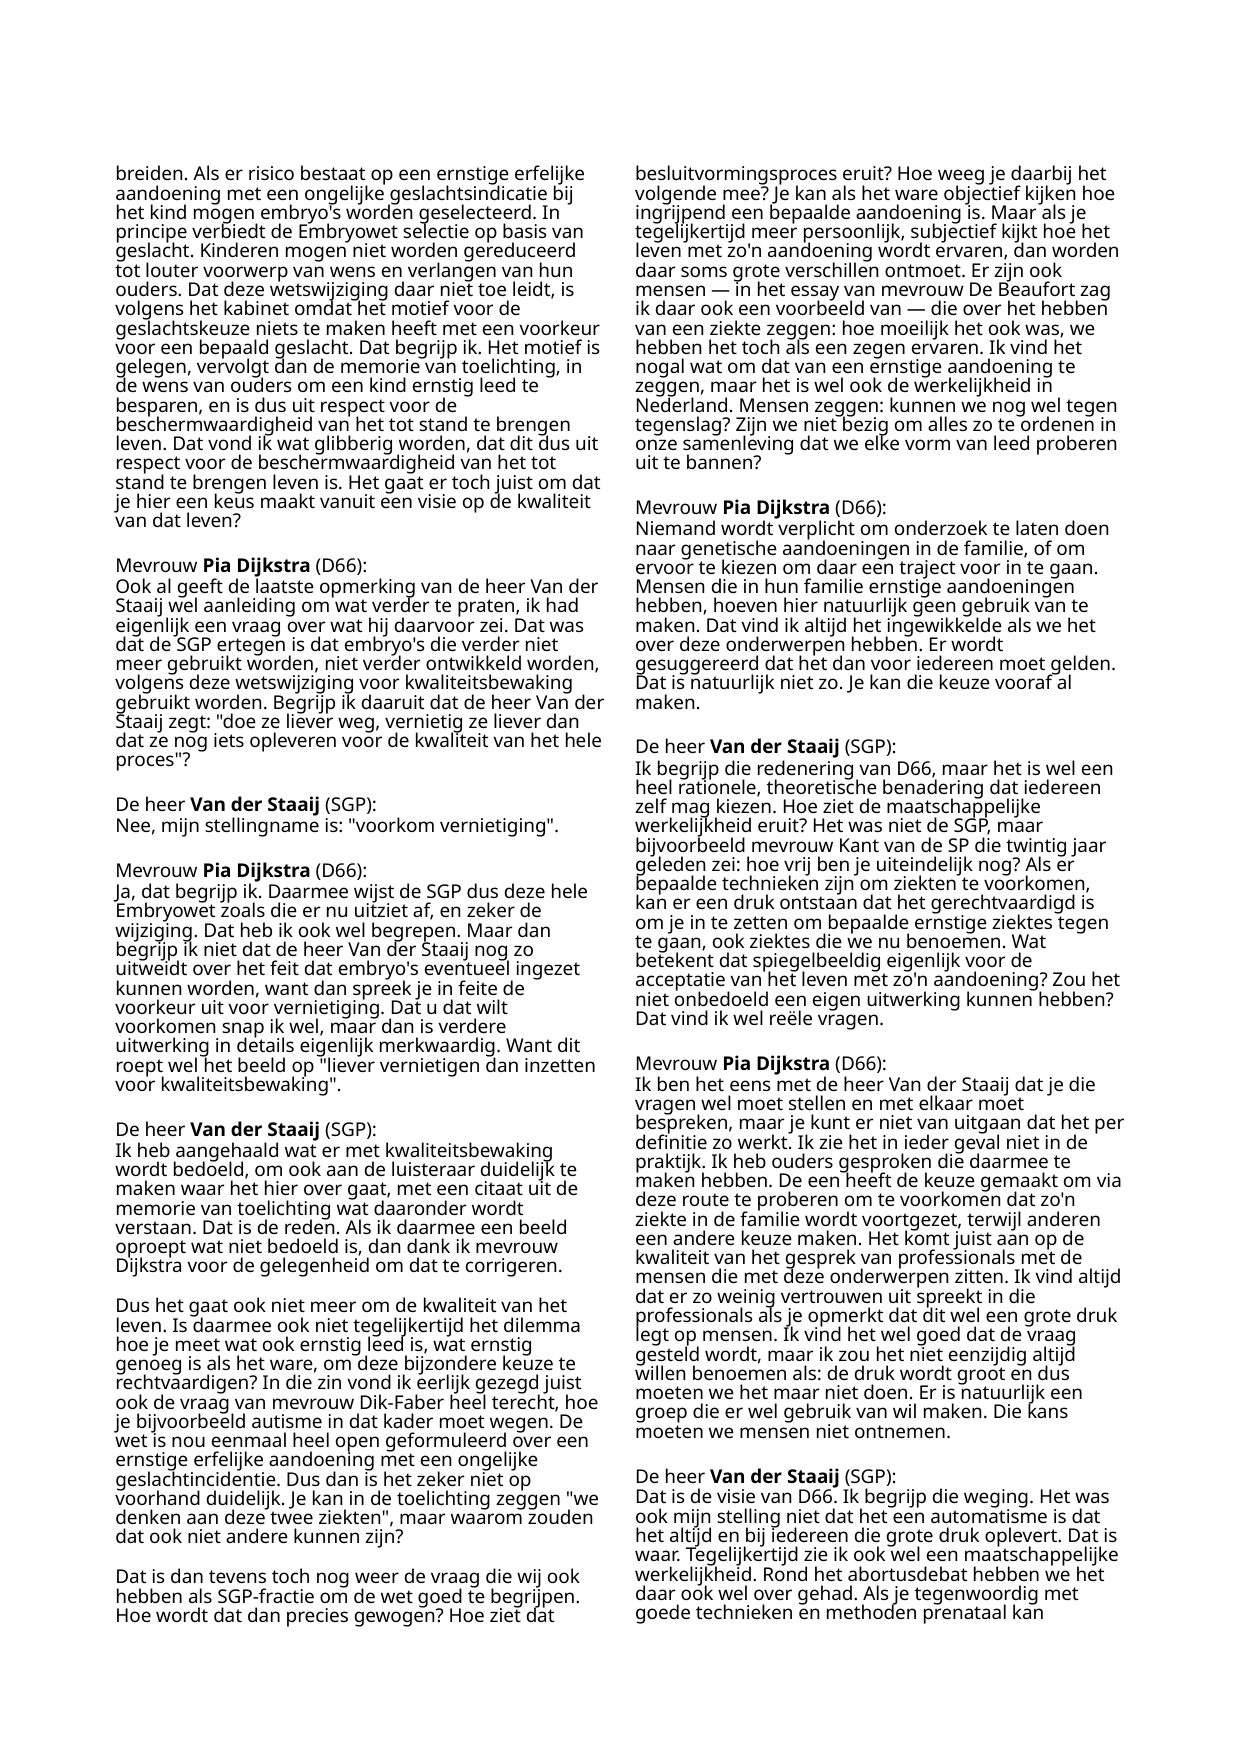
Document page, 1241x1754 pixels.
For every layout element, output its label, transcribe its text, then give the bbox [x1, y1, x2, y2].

text besluitvormingsproces eruit? Hoe weeg je daarbij het volgende mee? Je kan als het ware objectief kijken hoe ingrijpend een bepaalde aandoening is. Maar als je tegelijkertijd meer persoonlijk, subjectief kijkt hoe het leven met zo'n aandoening wordt ervaren, dan worden daar soms grote verschillen ontmoet. Er zijn ook mensen — in het essay van mevrouw De Beaufort zag ik daar ook een voorbeeld van — die over het hebben van een ziekte zeggen: hoe moeilijk het ook was, we hebben het toch als een zegen ervaren. Ik vind het nogal wat om dat van een ernstige aandoening te zeggen, maar het is wel ook de werkelijkheid in Nederland. Mensen zeggen: kunnen we nog wel tegen tegenslag? Zijn we niet bezig om alles zo te ordenen in onze samenleving dat we elke vorm van leed proberen uit te bannen? [635, 165, 1125, 474]
text Dat is dan tevens toch nog weer de vraag die wij ook hebben als SGP-fractie om de wet goed te begrijpen. Hoe wordt dat dan precies gewogen? Hoe ziet dat [115, 1568, 605, 1626]
text De heer Van der Staaij (SGP): [635, 734, 1125, 759]
text Mevrouw Pia Dijkstra (D66): [115, 857, 605, 883]
text Mevrouw Pia Dijkstra (D66): [115, 552, 605, 578]
text Ik begrijp die redenering van D66, maar het is wel een heel rationele, theoretische benadering dat iedereen zelf mag kiezen. Hoe ziet de maatschappelijke werkelijkheid eruit? Het was niet de SGP, maar bijvoorbeeld mevrouw Kant van de SP die twintig jaar geleden zei: hoe vrij ben je uiteindelijk nog? Als er bepaalde technieken zijn om ziekten te voorkomen, kan er een druk ontstaan dat het gerechtvaardigd is om je in te zetten om bepaalde ernstige ziektes tegen te gaan, ook ziektes die we nu benoemen. Wat betekent dat spiegelbeeldig eigenlijk voor de acceptatie van het leven met zo'n aandoening? Zou het niet onbedoeld een eigen uitwerking kunnen hebben? Dat vind ik wel reële vragen. [635, 759, 1125, 1029]
text Mevrouw Pia Dijkstra (D66): [635, 494, 1125, 520]
text Ook al geeft de laatste opmerking van de heer Van der Staaij wel aanleiding om wat verder te praten, ik had eigenlijk een vraag over wat hij daarvoor zei. Dat was dat de SGP ertegen is dat embryo's die verder niet meer gebruikt worden, niet verder ontwikkeld worden, volgens deze wetswijziging voor kwaliteitsbewaking gebruikt worden. Begrijp ik daaruit dat de heer Van der Staaij zegt: "doe ze liever weg, vernietig ze liever dan dat ze nog iets opleveren voor de kwaliteit van het hele proces"? [115, 578, 605, 771]
text Ik heb aangehaald wat er met kwaliteitsbewaking wordt bedoeld, om ook aan de luisteraar duidelijk te maken waar het hier over gaat, met een citaat uit de memorie van toelichting wat daaronder wordt verstaan. Dat is de reden. Als ik daarmee een beeld oproept wat niet bedoeld is, dan dank ik mevrouw Dijkstra voor de gelegenheid om dat te corrigeren. [115, 1142, 605, 1277]
text De heer Van der Staaij (SGP): [115, 792, 605, 817]
text Dat is de visie van D66. Ik begrijp die weging. Het was ook mijn stelling niet dat het een automatisme is dat het altijd en bij iedereen die grote druk oplevert. Dat is waar. Tegelijkertijd zie ik ook wel een maatschappelijke werkelijkheid. Rond het abortusdebat hebben we het daar ook wel over gehad. Als je tegenwoordig met goede technieken en methoden prenataal kan [635, 1488, 1125, 1623]
text Niemand wordt verplicht om onderzoek te laten doen naar genetische aandoeningen in de familie, of om ervoor te kiezen om daar een traject voor in te gaan. Mensen die in hun familie ernstige aandoeningen hebben, hoeven hier natuurlijk geen gebruik van te maken. Dat vind ik altijd het ingewikkelde als we het over deze onderwerpen hebben. Er wordt gesuggereerd dat het dan voor iedereen moet gelden. Dat is natuurlijk niet zo. Je kan die keuze vooraf al maken. [635, 520, 1125, 713]
text Dus het gaat ook niet meer om de kwaliteit van het leven. Is daarmee ook niet tegelijkertijd het dilemma hoe je meet wat ook ernstig leed is, wat ernstig genoeg is als het ware, om deze bijzondere keuze te rechtvaardigen? In die zin vond ik eerlijk gezegd juist ook de vraag van mevrouw Dik-Faber heel terecht, hoe je bijvoorbeeld autisme in dat kader moet wegen. De wet is nou eenmaal heel open geformuleerd over een ernstige erfelijke aandoening met een ongelijke geslachtincidentie. Dus dan is het zeker niet op voorhand duidelijk. Je kan in de toelichting zeggen "we denken aan deze twee ziekten", maar waarom zouden dat ook niet andere kunnen zijn? [115, 1297, 605, 1548]
text Mevrouw Pia Dijkstra (D66): [635, 1050, 1125, 1076]
text De heer Van der Staaij (SGP): [635, 1463, 1125, 1488]
text Ik ben het eens met de heer Van der Staaij dat je die vragen wel moet stellen en met elkaar moet bespreken, maar je kunt er niet van uitgaan dat het per definitie zo werkt. Ik zie het in ieder geval niet in de praktijk. Ik heb ouders gesproken die daarmee te maken hebben. De een heeft de keuze gemaakt om via deze route te proberen om te voorkomen dat zo'n ziekte in de familie wordt voortgezet, terwijl anderen een andere keuze maken. Het komt juist aan op de kwaliteit van het gesprek van professionals met de mensen die met deze onderwerpen zitten. Ik vind altijd dat er zo weinig vertrouwen uit spreekt in die professionals als je opmerkt dat dit wel een grote druk legt op mensen. Ik vind het wel goed dat de vraag gesteld wordt, maar ik zou het niet eenzijdig altijd willen benoemen als: de druk wordt groot en dus moeten we het maar niet doen. Er is natuurlijk een groep die er wel gebruik van wil maken. Die kans moeten we mensen niet ontnemen. [635, 1076, 1125, 1442]
text Ja, dat begrijp ik. Daarmee wijst de SGP dus deze hele Embryowet zoals die er nu uitziet af, en zeker de wijziging. Dat heb ik ook wel begrepen. Maar dan begrijp ik niet dat de heer Van der Staaij nog zo uitweidt over het feit dat embryo's eventueel ingezet kunnen worden, want dan spreek je in feite de voorkeur uit voor vernietiging. Dat u dat wilt voorkomen snap ik wel, maar dan is verdere uitwerking in details eigenlijk merkwaardig. Want dit roept wel het beeld op "liever vernietigen dan inzetten voor kwaliteitsbewaking". [115, 883, 605, 1095]
text breiden. Als er risico bestaat op een ernstige erfelijke aandoening met een ongelijke geslachtsindicatie bij het kind mogen embryo's worden geselecteerd. In principe verbiedt de Embryowet selectie op basis van geslacht. Kinderen mogen niet worden gereduceerd tot louter voorwerp van wens en verlangen van hun ouders. Dat deze wetswijziging daar niet toe leidt, is volgens het kabinet omdat het motief voor de geslachtskeuze niets te maken heeft met een voorkeur voor een bepaald geslacht. Dat begrijp ik. Het motief is gelegen, vervolgt dan de memorie van toelichting, in de wens van ouders om een kind ernstig leed te besparen, en is dus uit respect voor de beschermwaardigheid van het tot stand te brengen leven. Dat vond ik wat glibberig worden, dat dit dus uit respect voor de beschermwaardigheid van het tot stand te brengen leven is. Het gaat er toch juist om dat je hier een keus maakt vanuit een visie op de kwaliteit van dat leven? [115, 165, 605, 531]
text Nee, mijn stellingname is: "voorkom vernietiging". [115, 817, 605, 837]
text De heer Van der Staaij (SGP): [115, 1116, 605, 1142]
